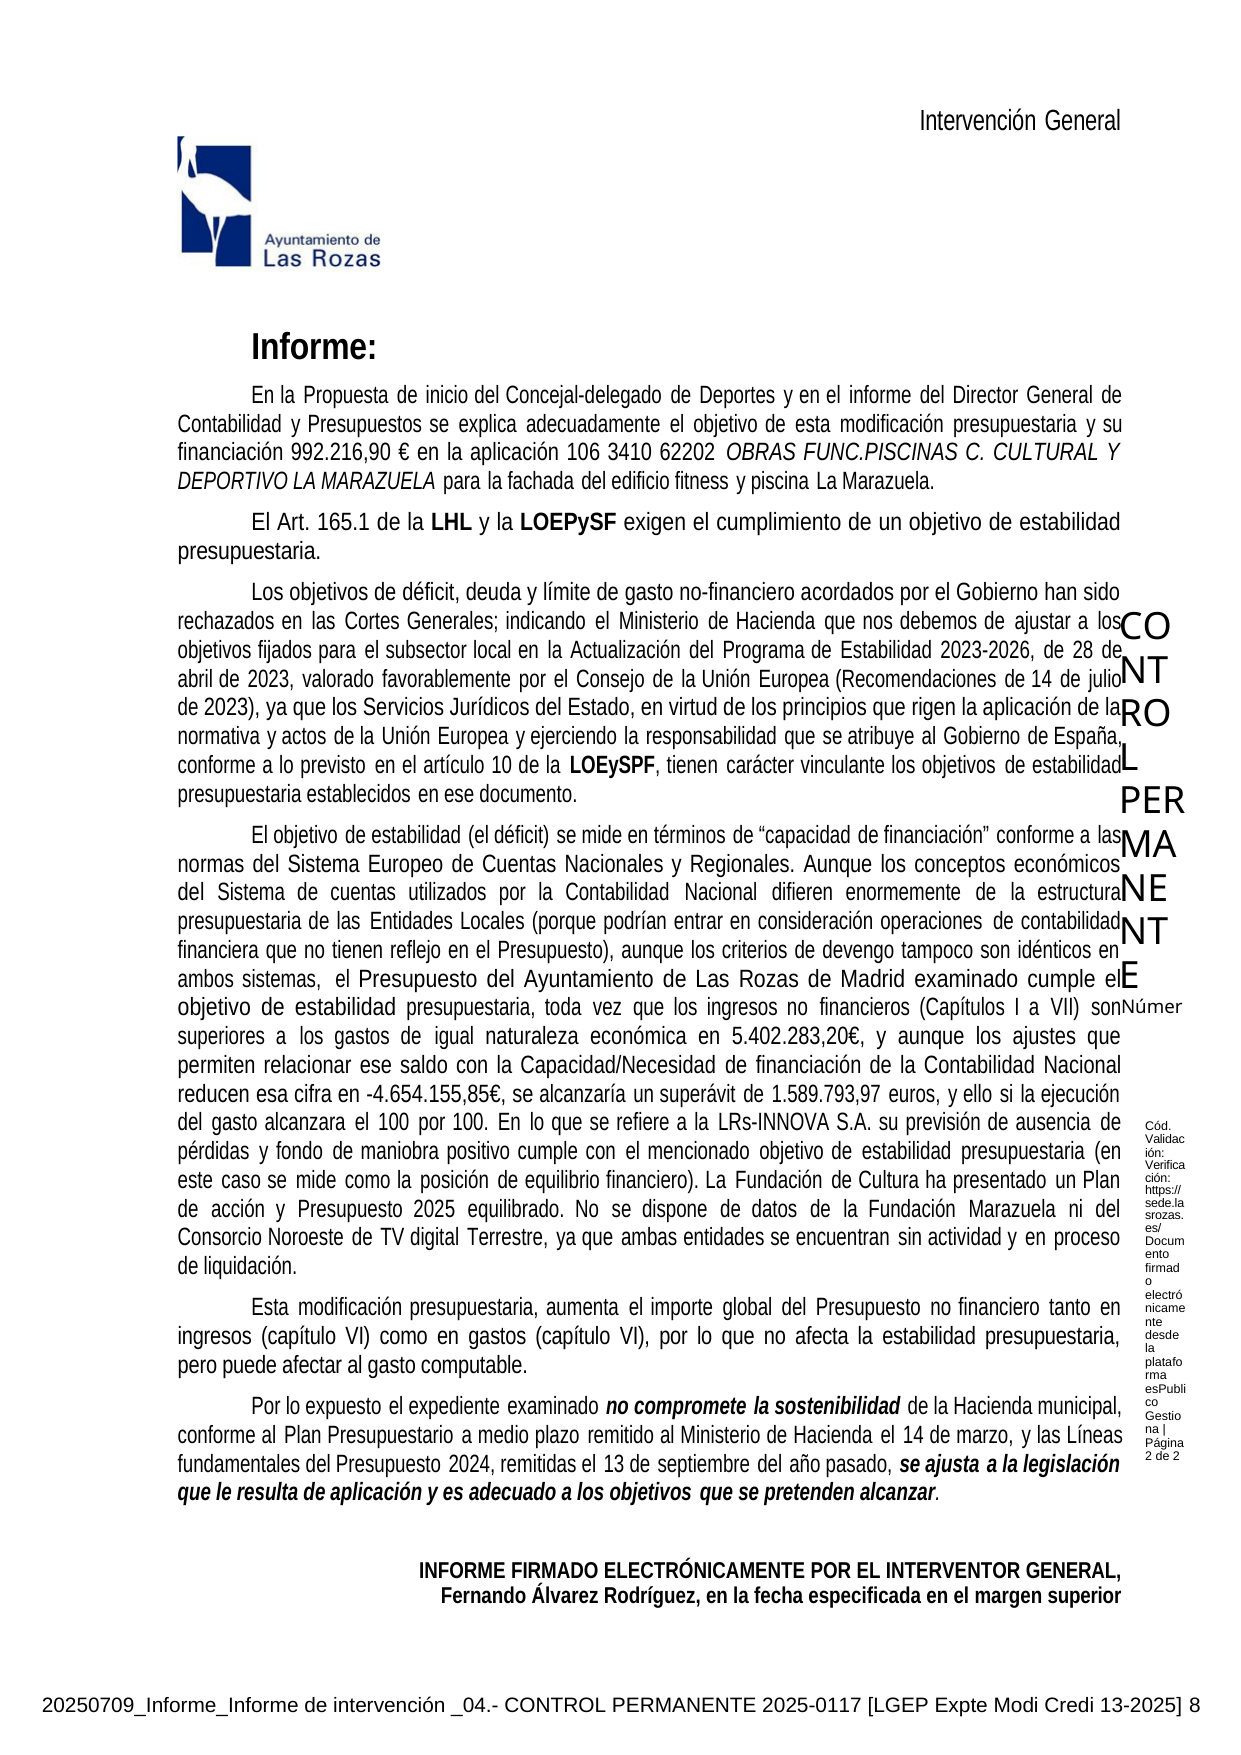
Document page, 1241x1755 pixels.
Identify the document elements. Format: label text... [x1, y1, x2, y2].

text En la Propuesta de inicio del Concejal-delegado de Deportes y en el informe del Director General de Contabilidad y Presupuestos se explica adecuadamente el objetivo de esta modificación presupuestaria y su financiación 992.216,90 € en la aplicación 106 3410 62202 OBRAS FUNC.PISCINAS C. CULTURAL Y DEPORTIVO LA MARAZUELA para la fachada del edificio fitness y piscina La Marazuela. [177, 380, 1122, 495]
text El objetivo de estabilidad (el déficit) se mide en términos de “capacidad de financiación” conforme a las normas del Sistema Europeo de Cuentas Nacionales y Regionales. Aunque los conceptos económicos del Sistema de cuentas utilizados por la Contabilidad Nacional difieren enormemente de la estructura presupuestaria de las Entidades Locales (porque podrían entrar en consideración operaciones de contabilidad financiera que no tienen reflejo en el Presupuesto), aunque los criterios de devengo tampoco son idénticos en ambos sistemas, el Presupuesto del Ayuntamiento de Las Rozas de Madrid examinado cumple el objetivo de estabilidad presupuestaria, toda vez que los ingresos no financieros (Capítulos I a VII) son superiores a los gastos de igual naturaleza económica en 5.402.283,20€, y aunque los ajustes que permiten relacionar ese saldo con la Capacidad/Necesidad de financiación de la Contabilidad Nacional reducen esa cifra en -4.654.155,85€, se alcanzaría un superávit de 1.589.793,97 euros, y ello si la ejecución del gasto alcanzara el 100 por 100. En lo que se refiere a la LRs-INNOVA S.A. su previsión de ausencia de pérdidas y fondo de maniobra positivo cumple con el mencionado objetivo de estabilidad presupuestaria (en este caso se mide como la posición de equilibrio financiero). La Fundación de Cultura ha presentado un Plan de acción y Presupuesto 2025 equilibrado. No se dispone de datos de la Fundación Marazuela ni del Consorcio Noroeste de TV digital Terrestre, ya que ambas entidades se encuentran sin actividad y en proceso de liquidación. [177, 820, 1121, 1280]
text Por lo expuesto el expediente examinado no compromete la sostenibilidad de la Hacienda municipal, conforme al Plan Presupuestario a medio plazo remitido al Ministerio de Hacienda el 14 de marzo, y las Líneas fundamentales del Presupuesto 2024, remitidas el 13 de septiembre del año pasado, se ajusta a la legislación que le resulta de aplicación y es adecuado a los objetivos que se pretenden alcanzar. [177, 1391, 1123, 1506]
subtitle Informe: [251, 324, 1211, 367]
text Cód. Validación: [1145, 1119, 1186, 1160]
text Fernando Álvarez Rodríguez, en la fecha especificada en el margen superior [441, 1583, 1143, 1609]
text Documento firmado electrónicamente desde la plataforma esPublico Gestiona | Página 2 de 2 [1145, 1235, 1186, 1463]
text CONTROL PERMANENTE [1119, 605, 1185, 997]
text Esta modificación presupuestaria, aumenta el importe global del Presupuesto no financiero tanto en ingresos (capítulo VI) como en gastos (capítulo VI), por lo que no afecta la estabilidad presupuestaria, pero puede afectar al gasto computable. [177, 1292, 1121, 1379]
text Número: 2025-0117 Fecha: 09/07/2025 [1121, 997, 1185, 1014]
text El Art. 165.1 de la LHL y la LOEPySF exigen el cumplimiento de un objetivo de estabilidad presupuestaria. [177, 507, 1121, 565]
subtitle INFORME FIRMADO ELECTRÓNICAMENTE POR EL INTERVENTOR GENERAL, [419, 1558, 1143, 1583]
text Verificación: https://sede.lasrozas.es/ [1145, 1160, 1186, 1235]
text Los objetivos de déficit, deuda y límite de gasto no-financiero acordados por el Gobierno han sido rechazados en las Cortes Generales; indicando el Ministerio de Hacienda que nos debemos de ajustar a los objetivos fijados para el subsector local en la Actualización del Programa de Estabilidad 2023-2026, de 28 de abril de 2023, valorado favorablemente por el Consejo de la Unión Europea (Recomendaciones de 14 de julio de 2023), ya que los Servicios Jurídicos del Estado, en virtud de los principios que rigen la aplicación de la normativa y actos de la Unión Europea y ejerciendo la responsabilidad que se atribuye al Gobierno de España, conforme a lo previsto en el artículo 10 de la LOEySPF, tienen carácter vinculante los objetivos de estabilidad presupuestaria establecidos en ese documento. [177, 577, 1185, 830]
